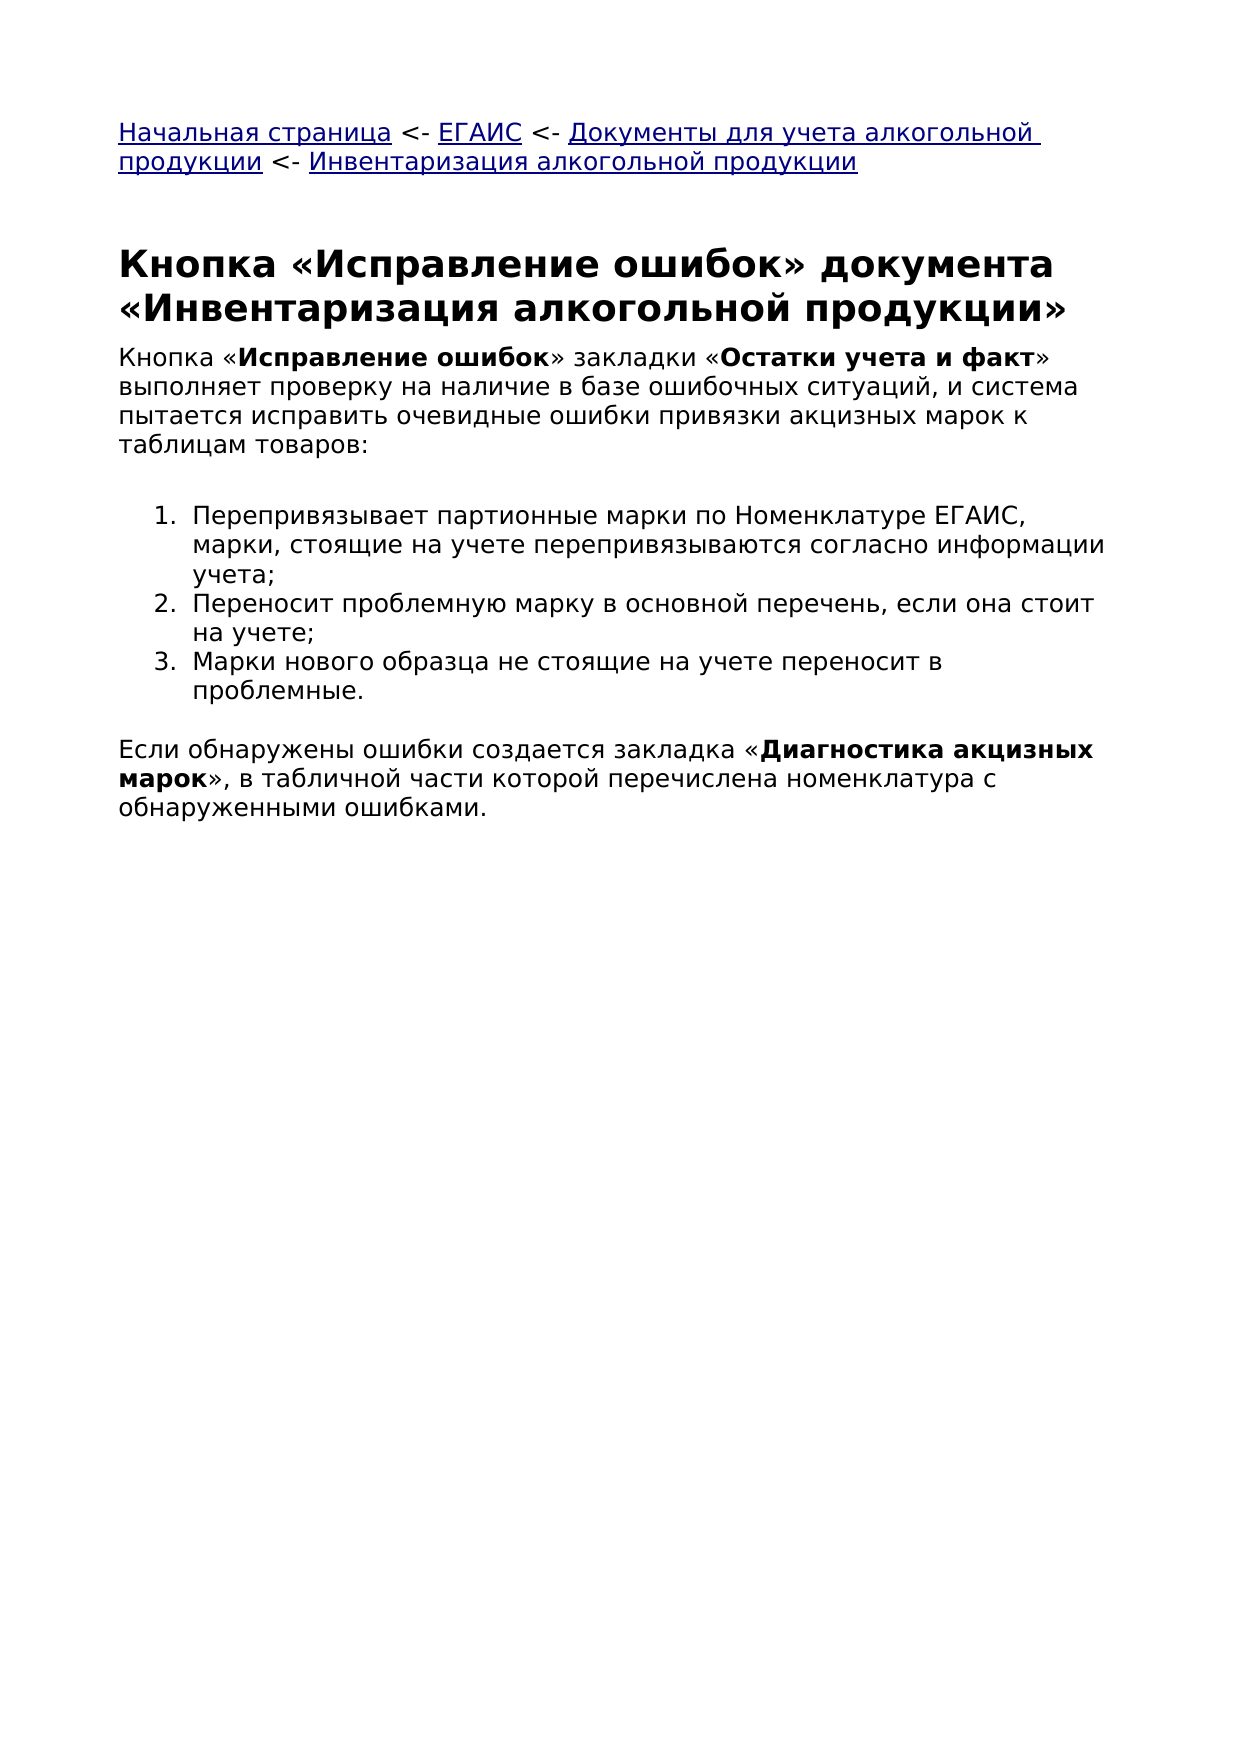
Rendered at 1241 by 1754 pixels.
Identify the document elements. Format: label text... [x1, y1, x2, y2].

subtitle Кнопка «Исправление ошибок» документа «Инвентаризация алкогольной продукции» [118, 243, 1122, 330]
list Переносит проблемную марку в основной перечень, если она стоит на учете; [177, 589, 1122, 647]
text Начальная страница <- ЕГАИС <- Документы для учета алкогольной продукции <- Инвентаризация алкогольной продукции [118, 118, 1122, 206]
text Если обнаружены ошибки создается закладка «Диагностика акцизных марок», в табличной части которой перечислена номенклатура с обнаруженными ошибками. [118, 735, 1122, 823]
list Перепривязывает партионные марки по Номенклатуре ЕГАИС, марки, стоящие на учете перепривязываются согласно информации учета; [177, 502, 1122, 589]
list Марки нового образца не стоящие на учете переносит в проблемные. [177, 647, 1122, 706]
text Кнопка «Исправление ошибок» закладки «Остатки учета и факт» выполняет проверку на наличие в базе ошибочных ситуаций, и система пытается исправить очевидные ошибки привязки акцизных марок к таблицам товаров: [118, 343, 1122, 459]
